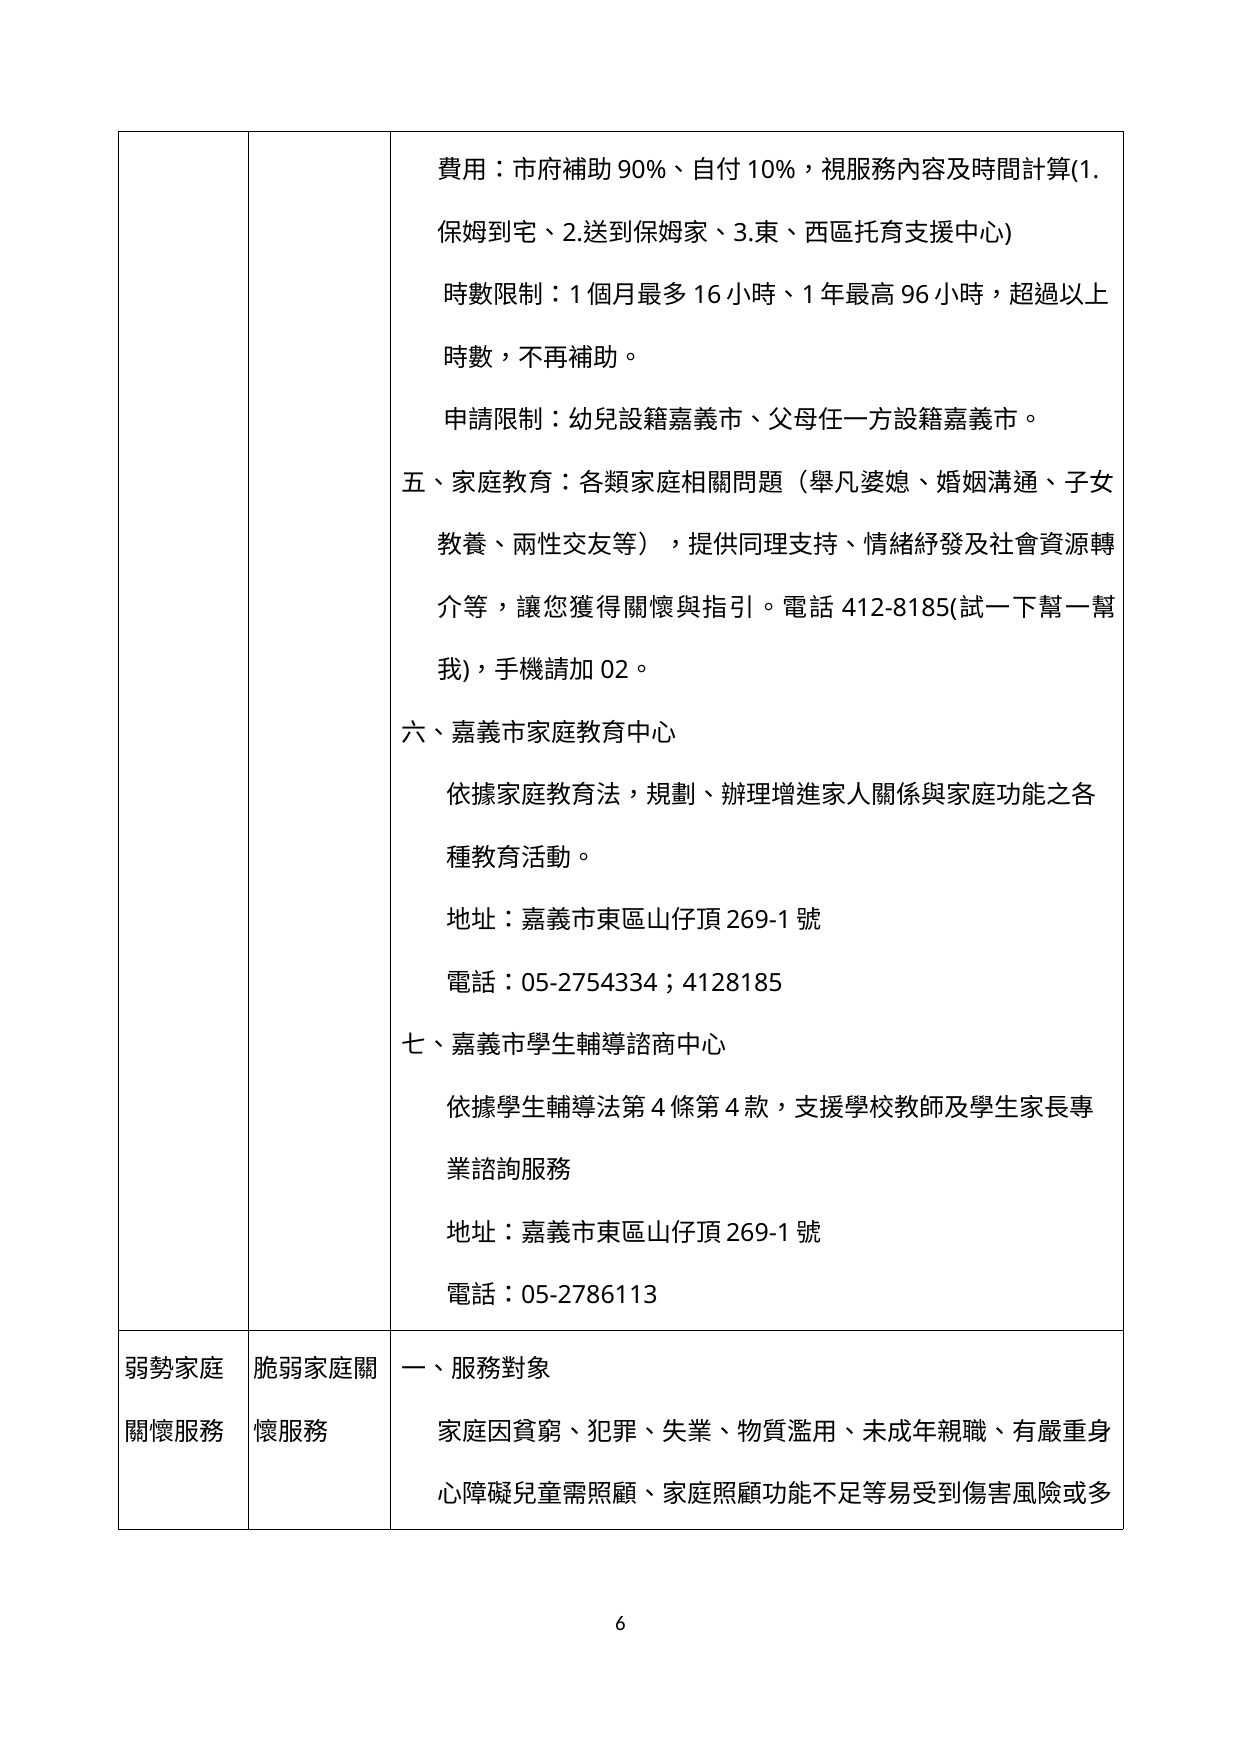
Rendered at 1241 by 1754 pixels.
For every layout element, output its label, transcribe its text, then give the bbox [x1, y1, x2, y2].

table_cell [119, 132, 248, 1330]
table_cell 弱勢家庭關懷服務 [119, 1331, 248, 1529]
table_cell 費用：市府補助90%、自付10%，視服務內容及時間計算(1.保姆到宅、2.送到保姆家、3.東、西區托育支援中心) 時數限制：1個月最多16小時、1年最高96小時，超過以上時數，不再補助。 申請限制：幼兒設籍嘉義市、父母任一方設籍嘉義市。 家庭教育：各類家庭相關問題（舉凡婆媳、婚姻溝通、子女教養、兩性交友等），提供同理支持、情緒紓發及社會資源轉介等，讓您獲得關懷與指引。電話412-8185(試一下幫一幫我)，手機請加 02。 嘉義市家庭教育中心 依據家庭教育法，規劃、辦理增進家人關係與家庭功能之各種教育活動。 地址：嘉義市東區山仔頂269-1號 電話：05-2754334；4128185 嘉義市學生輔導諮商中心 依據學生輔導法第4條第4款，支援學校教師及學生家長專業諮詢服務 地址：嘉義市東區山仔頂269-1號 電話：05-2786113 [391, 132, 1123, 1330]
table_cell 服務對象 家庭因貧窮、犯罪、失業、物質濫用、未成年親職、有嚴重身心障礙兒童需照顧、家庭照顧功能不足等易受到傷害風險或多 [391, 1331, 1123, 1529]
table_cell [249, 132, 390, 1330]
table_cell 脆弱家庭關懷服務 [249, 1331, 390, 1529]
